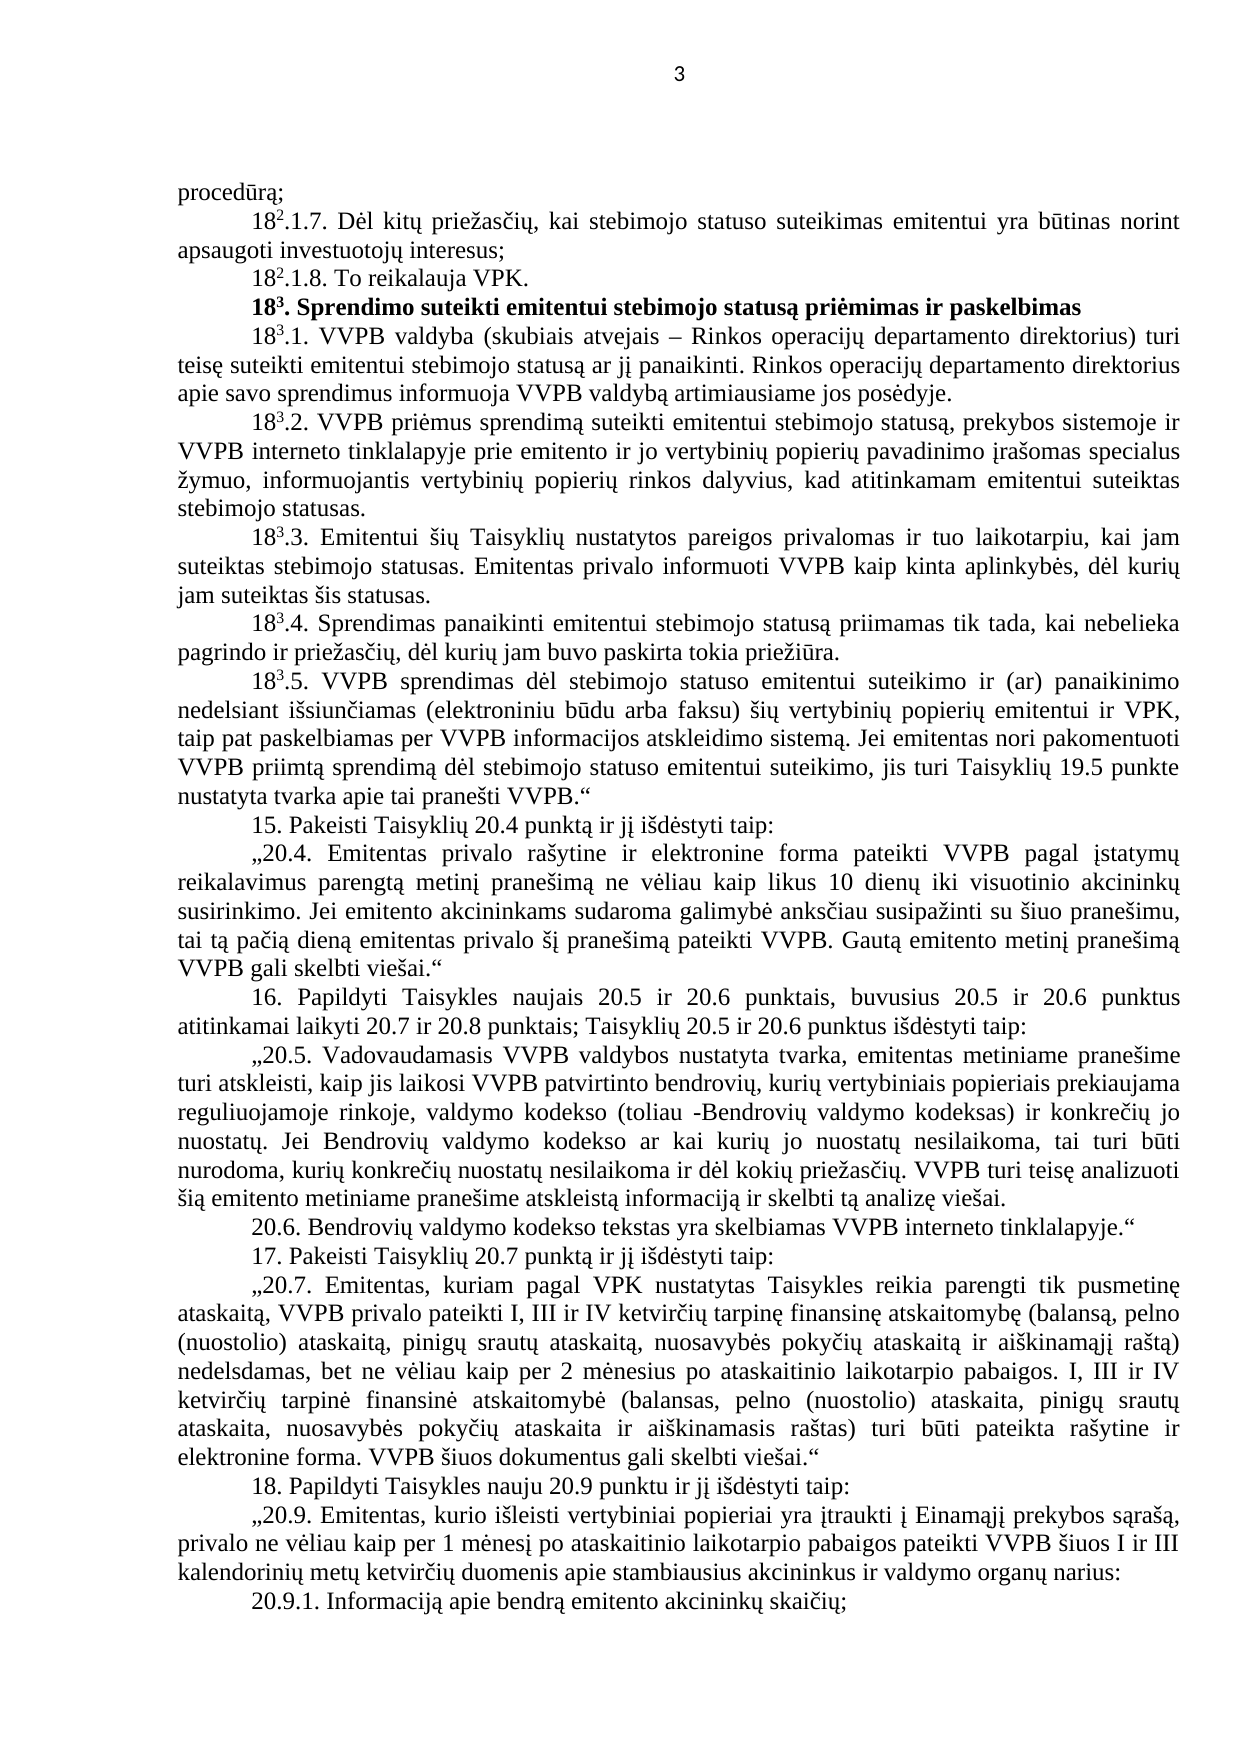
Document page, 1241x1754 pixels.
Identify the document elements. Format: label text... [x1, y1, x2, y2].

text 183.2. VVPB priėmus sprendimą suteikti emitentui stebimojo statusą, prekybos sistemoje ir VVPB interneto tinklalapyje prie emitento ir jo vertybinių popierių pavadinimo įrašomas specialus žymuo, informuojantis vertybinių popierių rinkos dalyvius, kad atitinkamam emitentui suteiktas stebimojo statusas. [177, 407, 1181, 522]
text procedūrą; [177, 177, 1181, 206]
text „20.4. Emitentas privalo rašytine ir elektronine forma pateikti VVPB pagal įstatymų reikalavimus parengtą metinį pranešimą ne vėliau kaip likus 10 dienų iki visuotinio akcininkų susirinkimo. Jei emitento akcininkams sudaroma galimybė anksčiau susipažinti su šiuo pranešimu, tai tą pačią dieną emitentas privalo šį pranešimą pateikti VVPB. Gautą emitento metinį pranešimą VVPB gali skelbti viešai.“ [177, 838, 1181, 982]
text 20.9.1. Informaciją apie bendrą emitento akcininkų skaičių; [177, 1586, 1181, 1615]
text 20.6. Bendrovių valdymo kodekso tekstas yra skelbiamas VVPB interneto tinklalapyje.“ [177, 1212, 1181, 1241]
text 182.1.8. To reikalauja VPK. [177, 263, 1181, 292]
text 15. Pakeisti Taisyklių 20.4 punktą ir jį išdėstyti taip: [177, 810, 1181, 838]
text 16. Papildyti Taisykles naujais 20.5 ir 20.6 punktais, buvusius 20.5 ir 20.6 punktus atitinkamai laikyti 20.7 ir 20.8 punktais; Taisyklių 20.5 ir 20.6 punktus išdėstyti taip: [177, 982, 1181, 1040]
text 183. Sprendimo suteikti emitentui stebimojo statusą priėmimas ir paskelbimas [177, 292, 1181, 321]
text 183.1. VVPB valdyba (skubiais atvejais – Rinkos operacijų departamento direktorius) turi teisę suteikti emitentui stebimojo statusą ar jį panaikinti. Rinkos operacijų departamento direktorius apie savo sprendimus informuoja VVPB valdybą artimiausiame jos posėdyje. [177, 321, 1181, 407]
text „20.9. Emitentas, kurio išleisti vertybiniai popieriai yra įtraukti į Einamąjį prekybos sąrašą, privalo ne vėliau kaip per 1 mėnesį po ataskaitinio laikotarpio pabaigos pateikti VVPB šiuos I ir III kalendorinių metų ketvirčių duomenis apie stambiausius akcininkus ir valdymo organų narius: [177, 1500, 1181, 1586]
text 183.4. Sprendimas panaikinti emitentui stebimojo statusą priimamas tik tada, kai nebelieka pagrindo ir priežasčių, dėl kurių jam buvo paskirta tokia priežiūra. [177, 608, 1181, 666]
text „20.5. Vadovaudamasis VVPB valdybos nustatyta tvarka, emitentas metiniame pranešime turi atskleisti, kaip jis laikosi VVPB patvirtinto bendrovių, kurių vertybiniais popieriais prekiaujama reguliuojamoje rinkoje, valdymo kodekso (toliau -Bendrovių valdymo kodeksas) ir konkrečių jo nuostatų. Jei Bendrovių valdymo kodekso ar kai kurių jo nuostatų nesilaikoma, tai turi būti nurodoma, kurių konkrečių nuostatų nesilaikoma ir dėl kokių priežasčių. VVPB turi teisę analizuoti šią emitento metiniame pranešime atskleistą informaciją ir skelbti tą analizę viešai. [177, 1040, 1181, 1212]
text „20.7. Emitentas, kuriam pagal VPK nustatytas Taisykles reikia parengti tik pusmetinę ataskaitą, VVPB privalo pateikti I, III ir IV ketvirčių tarpinę finansinę atskaitomybę (balansą, pelno (nuostolio) ataskaitą, pinigų srautų ataskaitą, nuosavybės pokyčių ataskaitą ir aiškinamąjį raštą) nedelsdamas, bet ne vėliau kaip per 2 mėnesius po ataskaitinio laikotarpio pabaigos. I, III ir IV ketvirčių tarpinė finansinė atskaitomybė (balansas, pelno (nuostolio) ataskaita, pinigų srautų ataskaita, nuosavybės pokyčių ataskaita ir aiškinamasis raštas) turi būti pateikta rašytine ir elektronine forma. VVPB šiuos dokumentus gali skelbti viešai.“ [177, 1270, 1181, 1471]
text 183.3. Emitentui šių Taisyklių nustatytos pareigos privalomas ir tuo laikotarpiu, kai jam suteiktas stebimojo statusas. Emitentas privalo informuoti VVPB kaip kinta aplinkybės, dėl kurių jam suteiktas šis statusas. [177, 522, 1181, 608]
text 18. Papildyti Taisykles nauju 20.9 punktu ir jį išdėstyti taip: [177, 1471, 1181, 1500]
text 17. Pakeisti Taisyklių 20.7 punktą ir jį išdėstyti taip: [177, 1241, 1181, 1270]
text 182.1.7. Dėl kitų priežasčių, kai stebimojo statuso suteikimas emitentui yra būtinas norint apsaugoti investuotojų interesus; [177, 206, 1181, 263]
text 183.5. VVPB sprendimas dėl stebimojo statuso emitentui suteikimo ir (ar) panaikinimo nedelsiant išsiunčiamas (elektroniniu būdu arba faksu) šių vertybinių popierių emitentui ir VPK, taip pat paskelbiamas per VVPB informacijos atskleidimo sistemą. Jei emitentas nori pakomentuoti VVPB priimtą sprendimą dėl stebimojo statuso emitentui suteikimo, jis turi Taisyklių 19.5 punkte nustatyta tvarka apie tai pranešti VVPB.“ [177, 666, 1181, 810]
